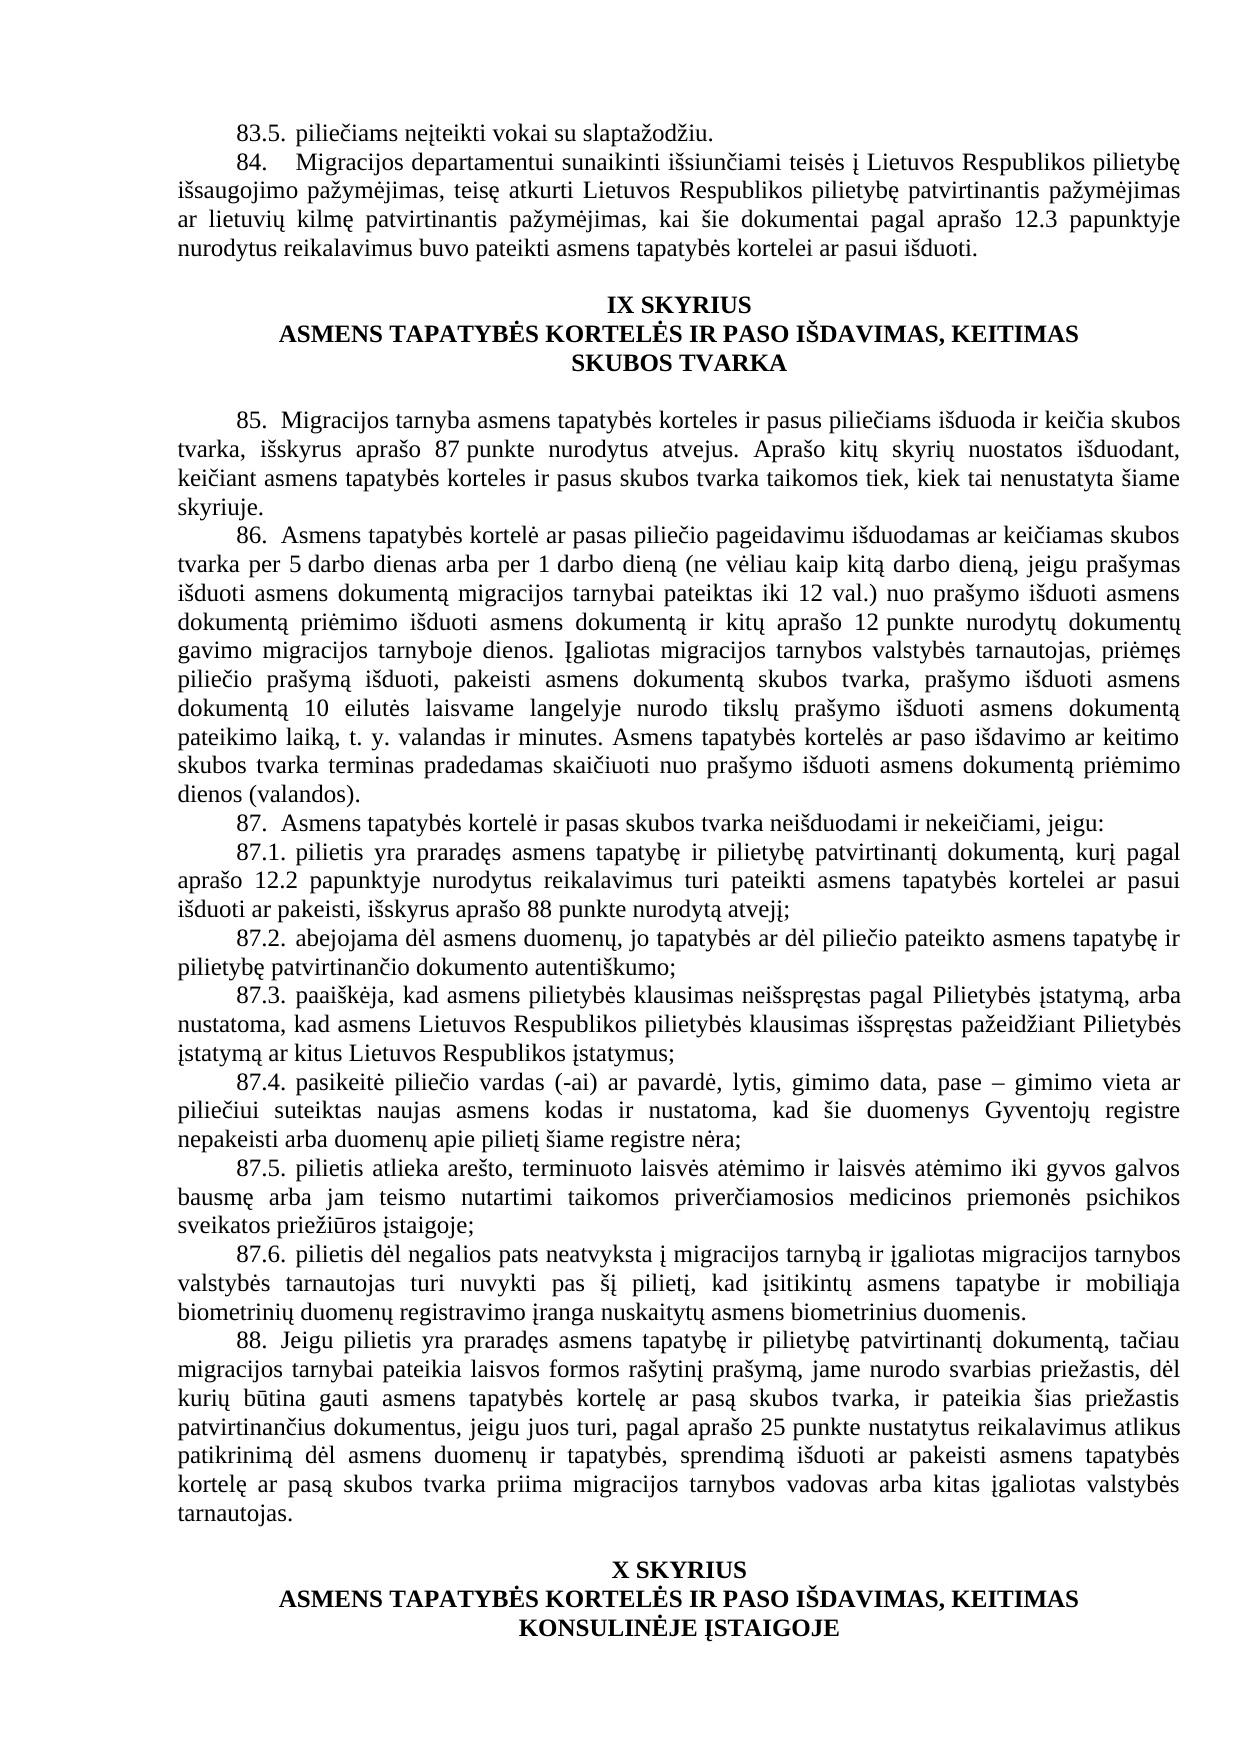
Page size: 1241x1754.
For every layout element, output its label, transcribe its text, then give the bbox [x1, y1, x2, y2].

text 87.6. pilietis dėl negalios pats neatvyksta į migracijos tarnybą ir įgaliotas migracijos tarnybos valstybės tarnautojas turi nuvykti pas šį pilietį, kad įsitikintų asmens tapatybe ir mobiliąja biometrinių duomenų registravimo įranga nuskaitytų asmens biometrinius duomenis. [177, 1239, 1181, 1326]
text 87.4. pasikeitė piliečio vardas (-ai) ar pavardė, lytis, gimimo data, pase – gimimo vieta ar piliečiui suteiktas naujas asmens kodas ir nustatoma, kad šie duomenys Gyventojų registre nepakeisti arba duomenų apie pilietį šiame registre nėra; [177, 1067, 1181, 1153]
text 86. Asmens tapatybės kortelė ar pasas piliečio pageidavimu išduodamas ar keičiamas skubos tvarka per 5 darbo dienas arba per 1 darbo dieną (ne vėliau kaip kitą darbo dieną, jeigu prašymas išduoti asmens dokumentą migracijos tarnybai pateiktas iki 12 val.) nuo prašymo išduoti asmens dokumentą priėmimo išduoti asmens dokumentą ir kitų aprašo 12 punkte nurodytų dokumentų gavimo migracijos tarnyboje dienos. Įgaliotas migracijos tarnybos valstybės tarnautojas, priėmęs piliečio prašymą išduoti, pakeisti asmens dokumentą skubos tvarka, prašymo išduoti asmens dokumentą 10 eilutės laisvame langelyje nurodo tikslų prašymo išduoti asmens dokumentą pateikimo laiką, t. y. valandas ir minutes. Asmens tapatybės kortelės ar paso išdavimo ar keitimo skubos tvarka terminas pradedamas skaičiuoti nuo prašymo išduoti asmens dokumentą priėmimo dienos (valandos). [177, 521, 1181, 808]
text 87.3. paaiškėja, kad asmens pilietybės klausimas neišspręstas pagal Pilietybės įstatymą, arba nustatoma, kad asmens Lietuvos Respublikos pilietybės klausimas išspręstas pažeidžiant Pilietybės įstatymą ar kitus Lietuvos Respublikos įstatymus; [177, 981, 1181, 1067]
text konsulinėje įstaigoje [177, 1613, 1181, 1642]
text SKUBOS TVARKA [177, 348, 1181, 377]
text 87. Asmens tapatybės kortelė ir pasas skubos tvarka neišduodami ir nekeičiami, jeigu: [177, 808, 1181, 837]
text 84. Migracijos departamentui sunaikinti išsiunčiami teisės į Lietuvos Respublikos pilietybę išsaugojimo pažymėjimas, teisę atkurti Lietuvos Respublikos pilietybę patvirtinantis pažymėjimas ar lietuvių kilmę patvirtinantis pažymėjimas, kai šie dokumentai pagal aprašo 12.3 papunktyje nurodytus reikalavimus buvo pateikti asmens tapatybės kortelei ar pasui išduoti. [177, 147, 1181, 262]
text 88. Jeigu pilietis yra praradęs asmens tapatybę ir pilietybę patvirtinantį dokumentą, tačiau migracijos tarnybai pateikia laisvos formos rašytinį prašymą, jame nurodo svarbias priežastis, dėl kurių būtina gauti asmens tapatybės kortelę ar pasą skubos tvarka, ir pateikia šias priežastis patvirtinančius dokumentus, jeigu juos turi, pagal aprašo 25 punkte nustatytus reikalavimus atlikus patikrinimą dėl asmens duomenų ir tapatybės, sprendimą išduoti ar pakeisti asmens tapatybės kortelę ar pasą skubos tvarka priima migracijos tarnybos vadovas arba kitas įgaliotas valstybės tarnautojas. [177, 1326, 1181, 1527]
text 83.5. piliečiams neįteikti vokai su slaptažodžiu. [177, 118, 1181, 147]
text 87.2. abejojama dėl asmens duomenų, jo tapatybės ar dėl piliečio pateikto asmens tapatybę ir pilietybę patvirtinančio dokumento autentiškumo; [177, 923, 1181, 981]
text 85. Migracijos tarnyba asmens tapatybės korteles ir pasus piliečiams išduoda ir keičia skubos tvarka, išskyrus aprašo 87 punkte nurodytus atvejus. Aprašo kitų skyrių nuostatos išduodant, keičiant asmens tapatybės korteles ir pasus skubos tvarka taikomos tiek, kiek tai nenustatyta šiame skyriuje. [177, 406, 1181, 521]
text x SKYRIUS [177, 1556, 1181, 1584]
text 87.1. pilietis yra praradęs asmens tapatybę ir pilietybę patvirtinantį dokumentą, kurį pagal aprašo 12.2 papunktyje nurodytus reikalavimus turi pateikti asmens tapatybės kortelei ar pasui išduoti ar pakeisti, išskyrus aprašo 88 punkte nurodytą atvejį; [177, 837, 1181, 923]
text 87.5. pilietis atlieka arešto, terminuoto laisvės atėmimo ir laisvės atėmimo iki gyvos galvos bausmę arba jam teismo nutartimi taikomos priverčiamosios medicinos priemonės psichikos sveikatos priežiūros įstaigoje; [177, 1153, 1181, 1239]
text ix SKYRIUS [177, 291, 1181, 319]
text ASMENS TAPATYBĖS KORTELĖS IR PASO IŠDAVIMAS, KEITIMAS [177, 319, 1181, 348]
text Asmens tapatybės kortelės ir Paso išdavimas, keitimas [177, 1584, 1181, 1613]
